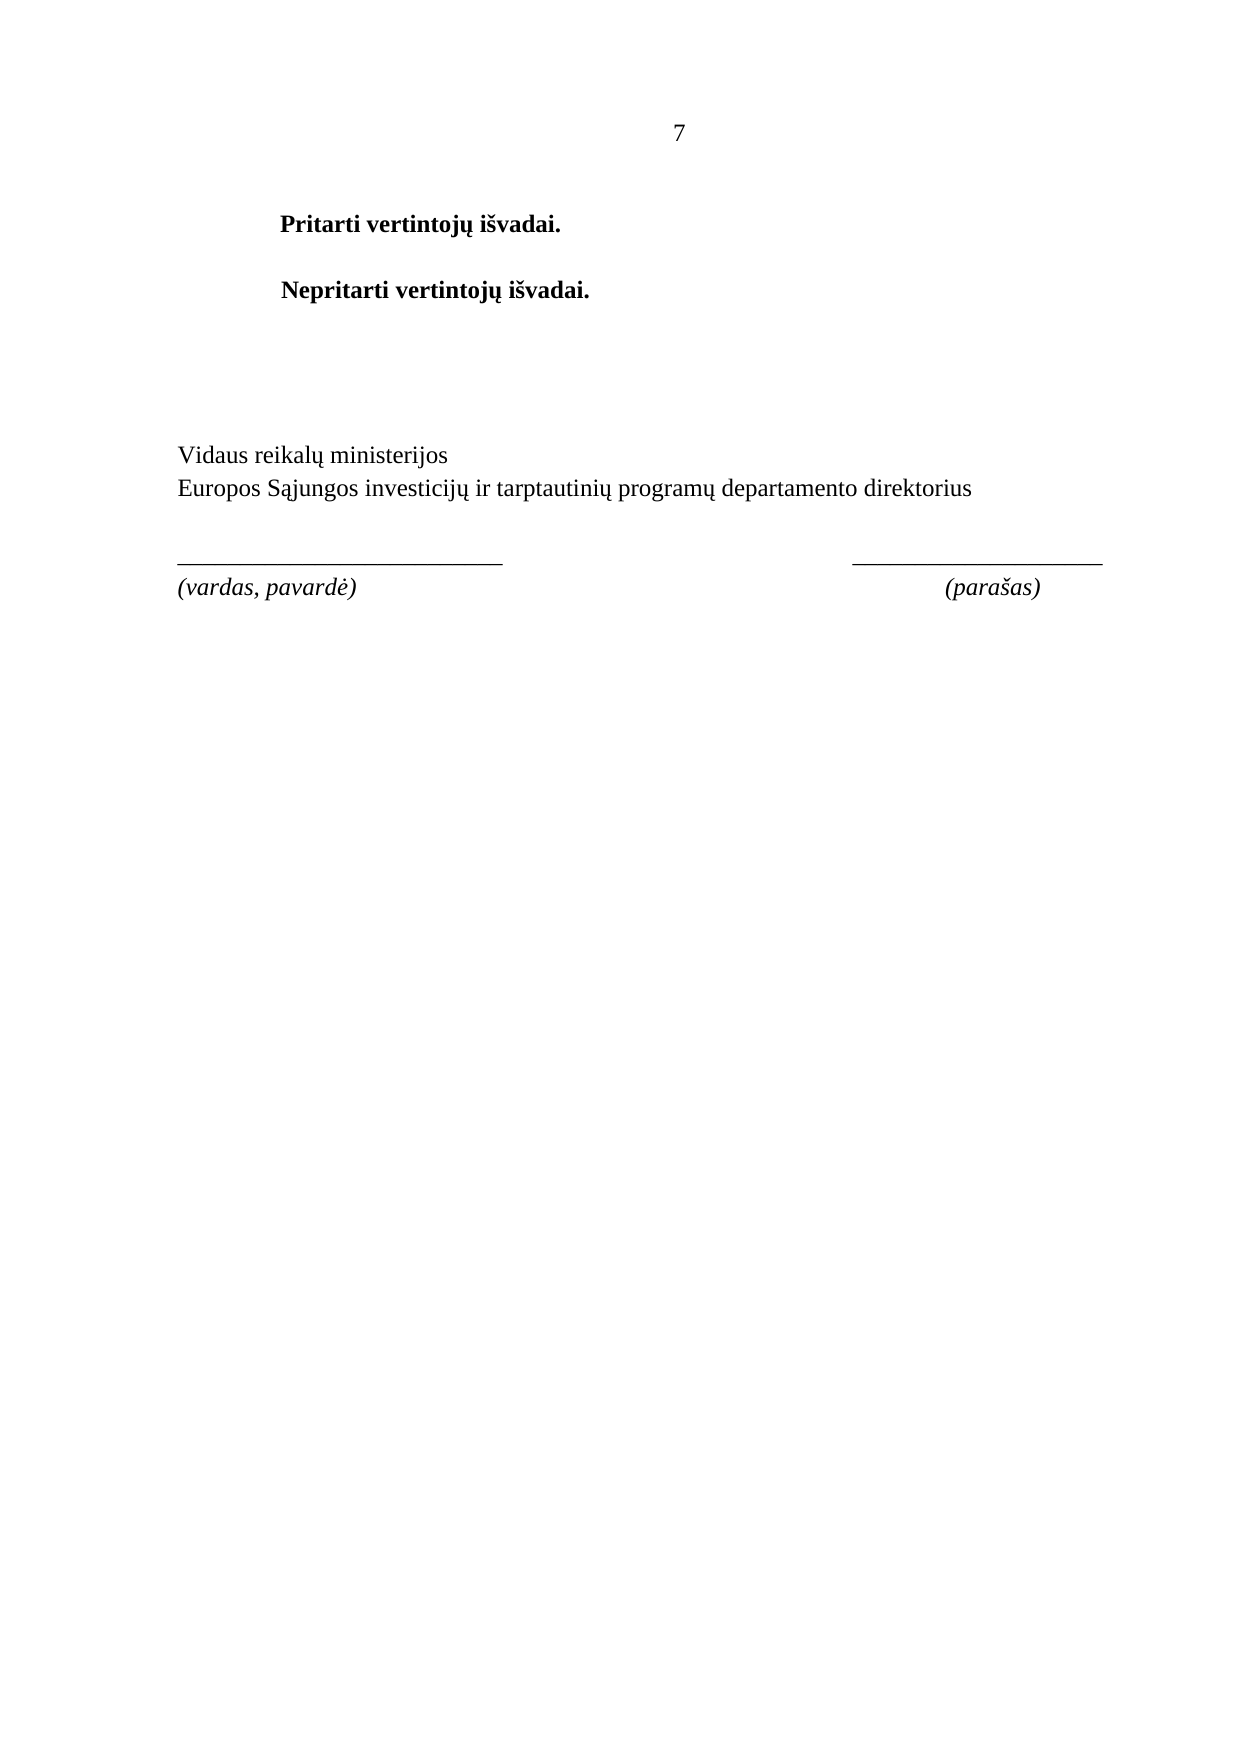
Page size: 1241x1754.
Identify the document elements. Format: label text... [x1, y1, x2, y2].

text __________________________ ____________________ [177, 539, 1181, 568]
text Vidaus reikalų ministerijos [177, 440, 1181, 468]
text Nepritarti vertintojų išvadai. [274, 275, 1181, 303]
text Pritarti vertintojų išvadai. [274, 209, 1181, 237]
text Europos Sąjungos investicijų ir tarptautinių programų departamento direktorius [177, 473, 1181, 502]
text (vardas, pavardė) (parašas) [177, 572, 1181, 601]
